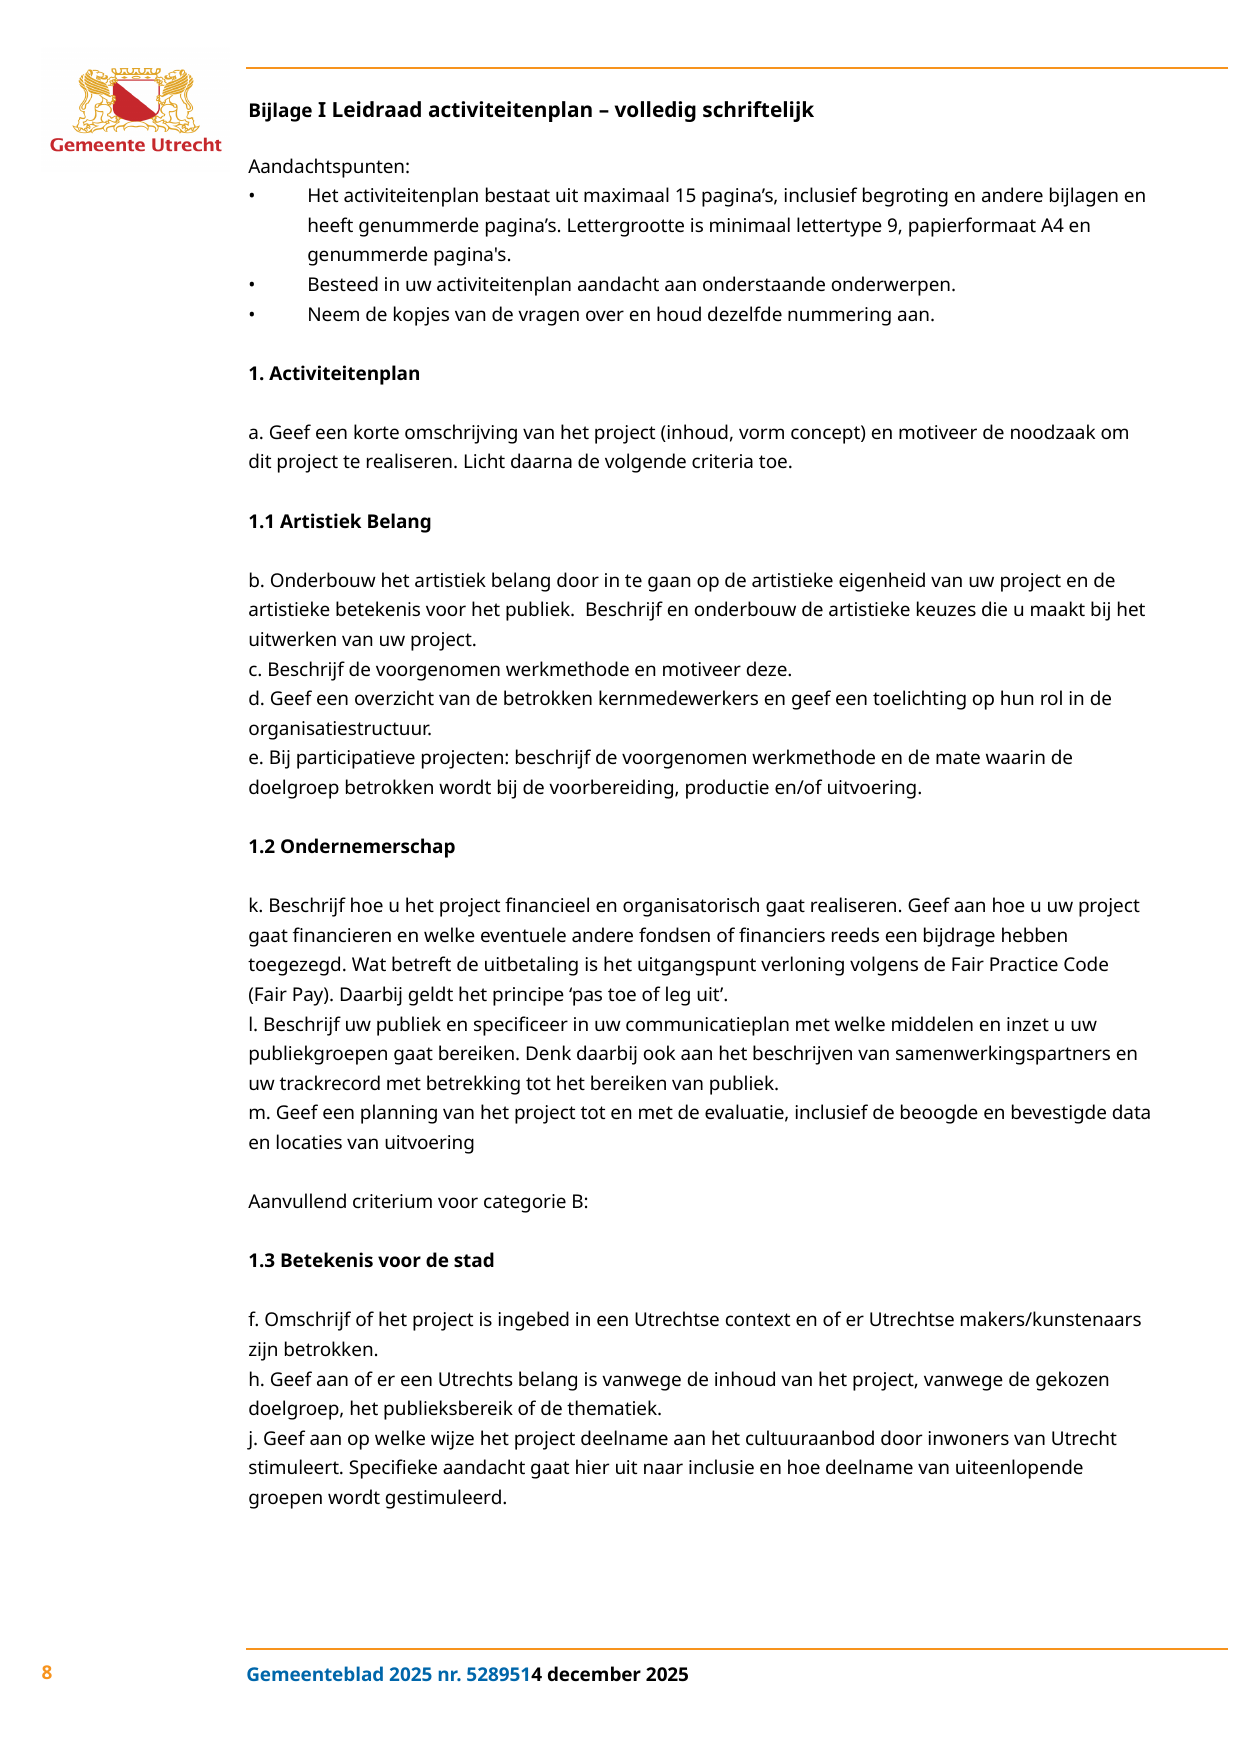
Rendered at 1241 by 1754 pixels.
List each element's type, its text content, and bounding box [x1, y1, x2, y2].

text m. Geef een planning van het project tot en met de evaluatie, inclusief de beoogde en bevestigde data en locaties van uitvoering [248, 1099, 1152, 1155]
text 1.1 Artistiek Belang [248, 508, 1152, 534]
text 1.3 Betekenis voor de stad [248, 1247, 1152, 1273]
text Bijlage I Leidraad activiteitenplan – volledig schriftelijk [248, 95, 1152, 123]
list Besteed in uw activiteitenplan aandacht aan onderstaande onderwerpen. [248, 271, 1152, 297]
list Het activiteitenplan bestaat uit maximaal 15 pagina’s, inclusief begroting en andere bijlagen en heeft genummerde pagina’s. Lettergrootte is minimaal lettertype 9, papierformaat A4 en genummerde pagina's. [248, 182, 1152, 267]
text h. Geef aan of er een Utrechts belang is vanwege de inhoud van het project, vanwege de gekozen doelgroep, het publieksbereik of de thematiek. [248, 1366, 1152, 1421]
text b. Onderbouw het artistiek belang door in te gaan op de artistieke eigenheid van uw project en de artistieke betekenis voor het publiek. Beschrijf en onderbouw de artistieke keuzes die u maakt bij het uitwerken van uw project. [248, 567, 1152, 652]
text 1. Activiteitenplan [248, 360, 1152, 386]
text Aandachtspunten: [248, 153, 1152, 179]
text l. Beschrijf uw publiek en specificeer in uw communicatieplan met welke middelen en inzet u uw publiekgroepen gaat bereiken. Denk daarbij ook aan het beschrijven van samenwerkingspartners en uw trackrecord met betrekking tot het bereiken van publiek. [248, 1011, 1152, 1096]
text c. Beschrijf de voorgenomen werkmethode en motiveer deze. [248, 656, 1152, 682]
text j. Geef aan op welke wijze het project deelname aan het cultuuraanbod door inwoners van Utrecht stimuleert. Specifieke aandacht gaat hier uit naar inclusie en hoe deelname van uiteenlopende groepen wordt gestimuleerd. [248, 1425, 1152, 1510]
text Aanvullend criterium voor categorie B: [248, 1188, 1152, 1214]
text k. Beschrijf hoe u het project financieel en organisatorisch gaat realiseren. Geef aan hoe u uw project gaat financieren en welke eventuele andere fondsen of financiers reeds een bijdrage hebben toegezegd. Wat betreft de uitbetaling is het uitgangspunt verloning volgens de Fair Practice Code (Fair Pay). Daarbij geldt het principe ‘pas toe of leg uit’. [248, 892, 1152, 1007]
text a. Geef een korte omschrijving van het project (inhoud, vorm concept) en motiveer de noodzaak om dit project te realiseren. Licht daarna de volgende criteria toe. [248, 419, 1152, 474]
picture [41, 47, 231, 172]
text f. Omschrijf of het project is ingebed in een Utrechtse context en of er Utrechtse makers/kunstenaars zijn betrokken. [248, 1307, 1152, 1362]
list Neem de kopjes van de vragen over en houd dezelfde nummering aan. [248, 301, 1152, 327]
text e. Bij participatieve projecten: beschrijf de voorgenomen werkmethode en de mate waarin de doelgroep betrokken wordt bij de voorbereiding, productie en/of uitvoering. [248, 744, 1152, 800]
text d. Geef een overzicht van de betrokken kernmedewerkers en geef een toelichting op hun rol in de organisatiestructuur. [248, 685, 1152, 741]
text 1.2 Ondernemerschap [248, 833, 1152, 859]
